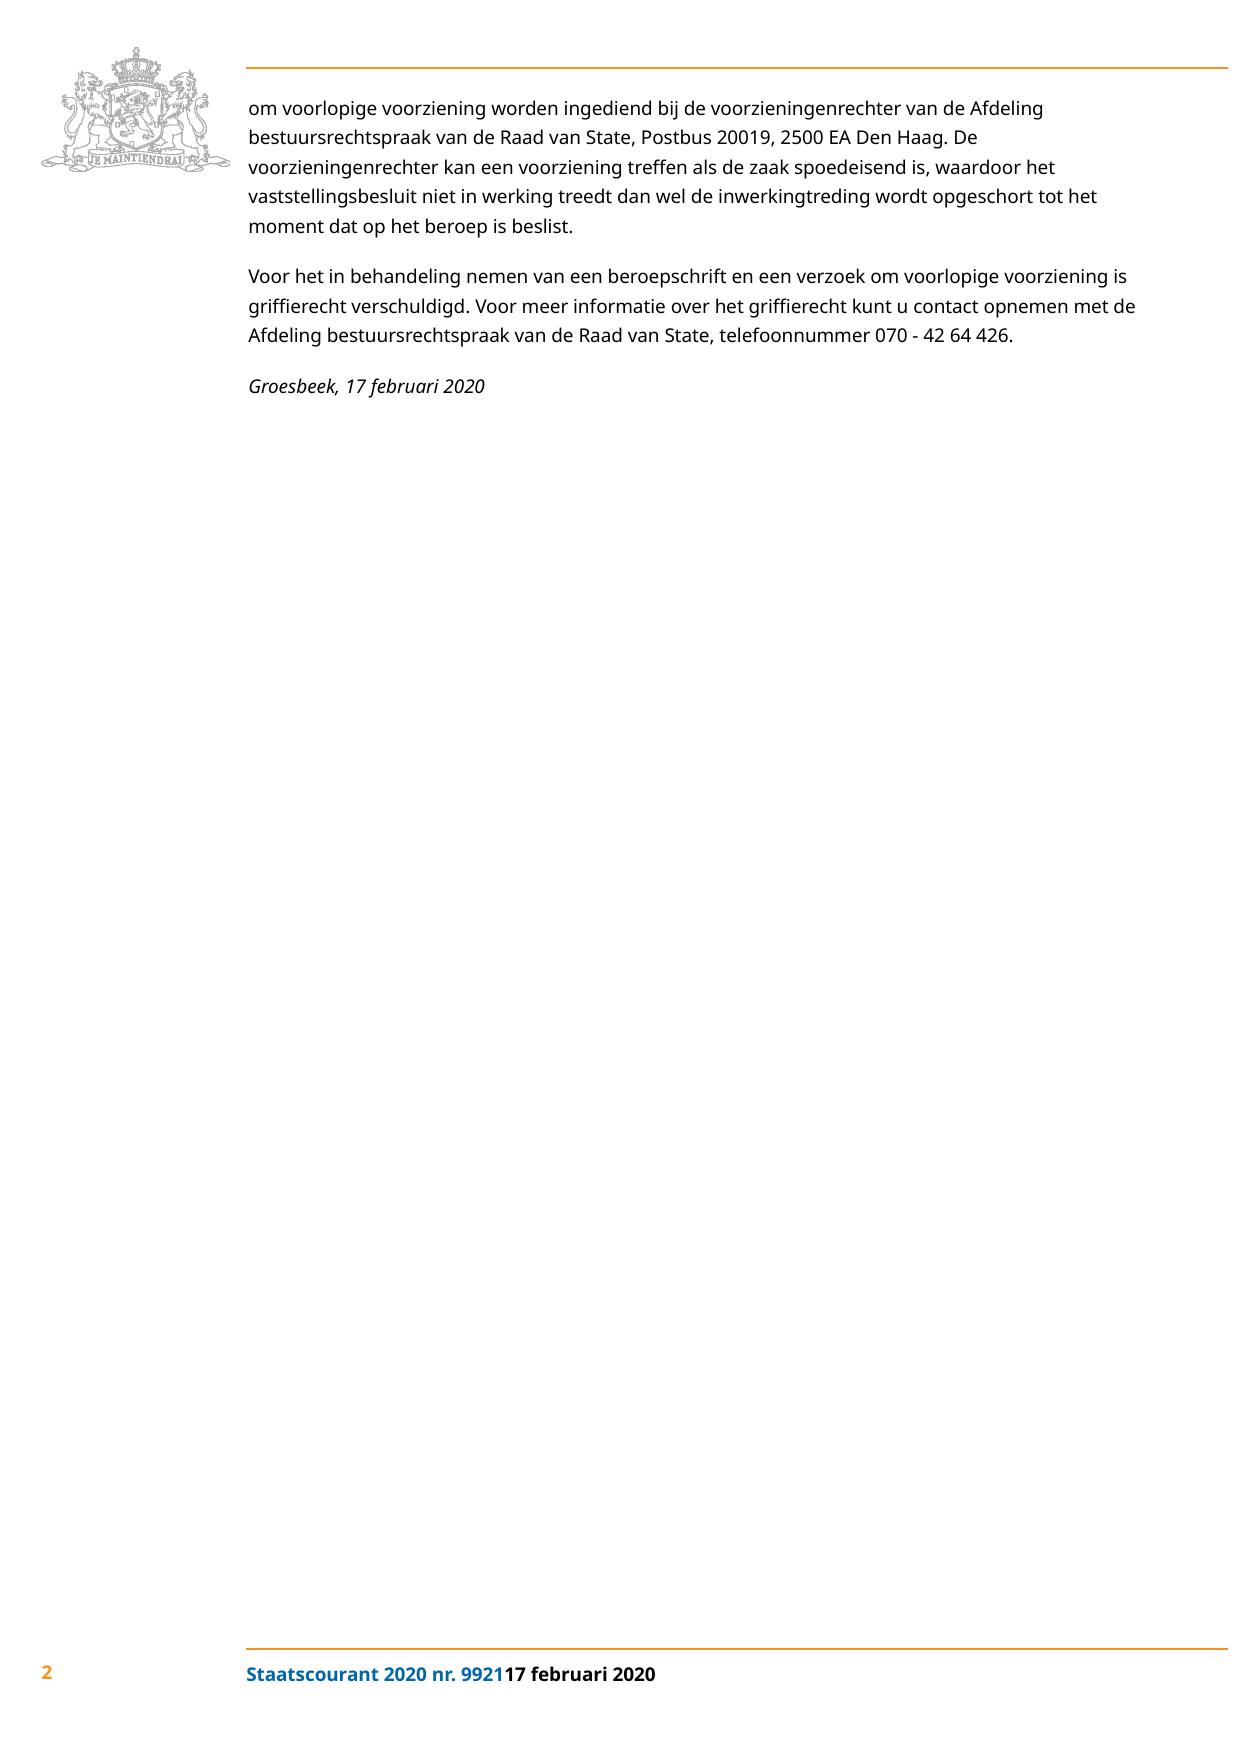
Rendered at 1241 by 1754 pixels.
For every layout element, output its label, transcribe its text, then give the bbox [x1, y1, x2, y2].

text Groesbeek, 17 februari 2020 [248, 373, 1152, 399]
text om voorlopige voorziening worden ingediend bij de voorzieningenrechter van de Afdeling bestuursrechtspraak van de Raad van State, Postbus 20019, 2500 EA Den Haag. De voorzieningenrechter kan een voorziening treffen als de zaak spoedeisend is, waardoor het vaststellingsbesluit niet in werking treedt dan wel de inwerkingtreding wordt opgeschort tot het moment dat op het beroep is beslist. [248, 95, 1152, 239]
text Voor het in behandeling nemen van een beroepschrift en een verzoek om voorlopige voorziening is griffierecht verschuldigd. Voor meer informatie over het griffierecht kunt u contact opnemen met de Afdeling bestuursrechtspraak van de Raad van State, telefoonnummer 070 - 42 64 426. [248, 263, 1152, 348]
picture [41, 47, 231, 172]
